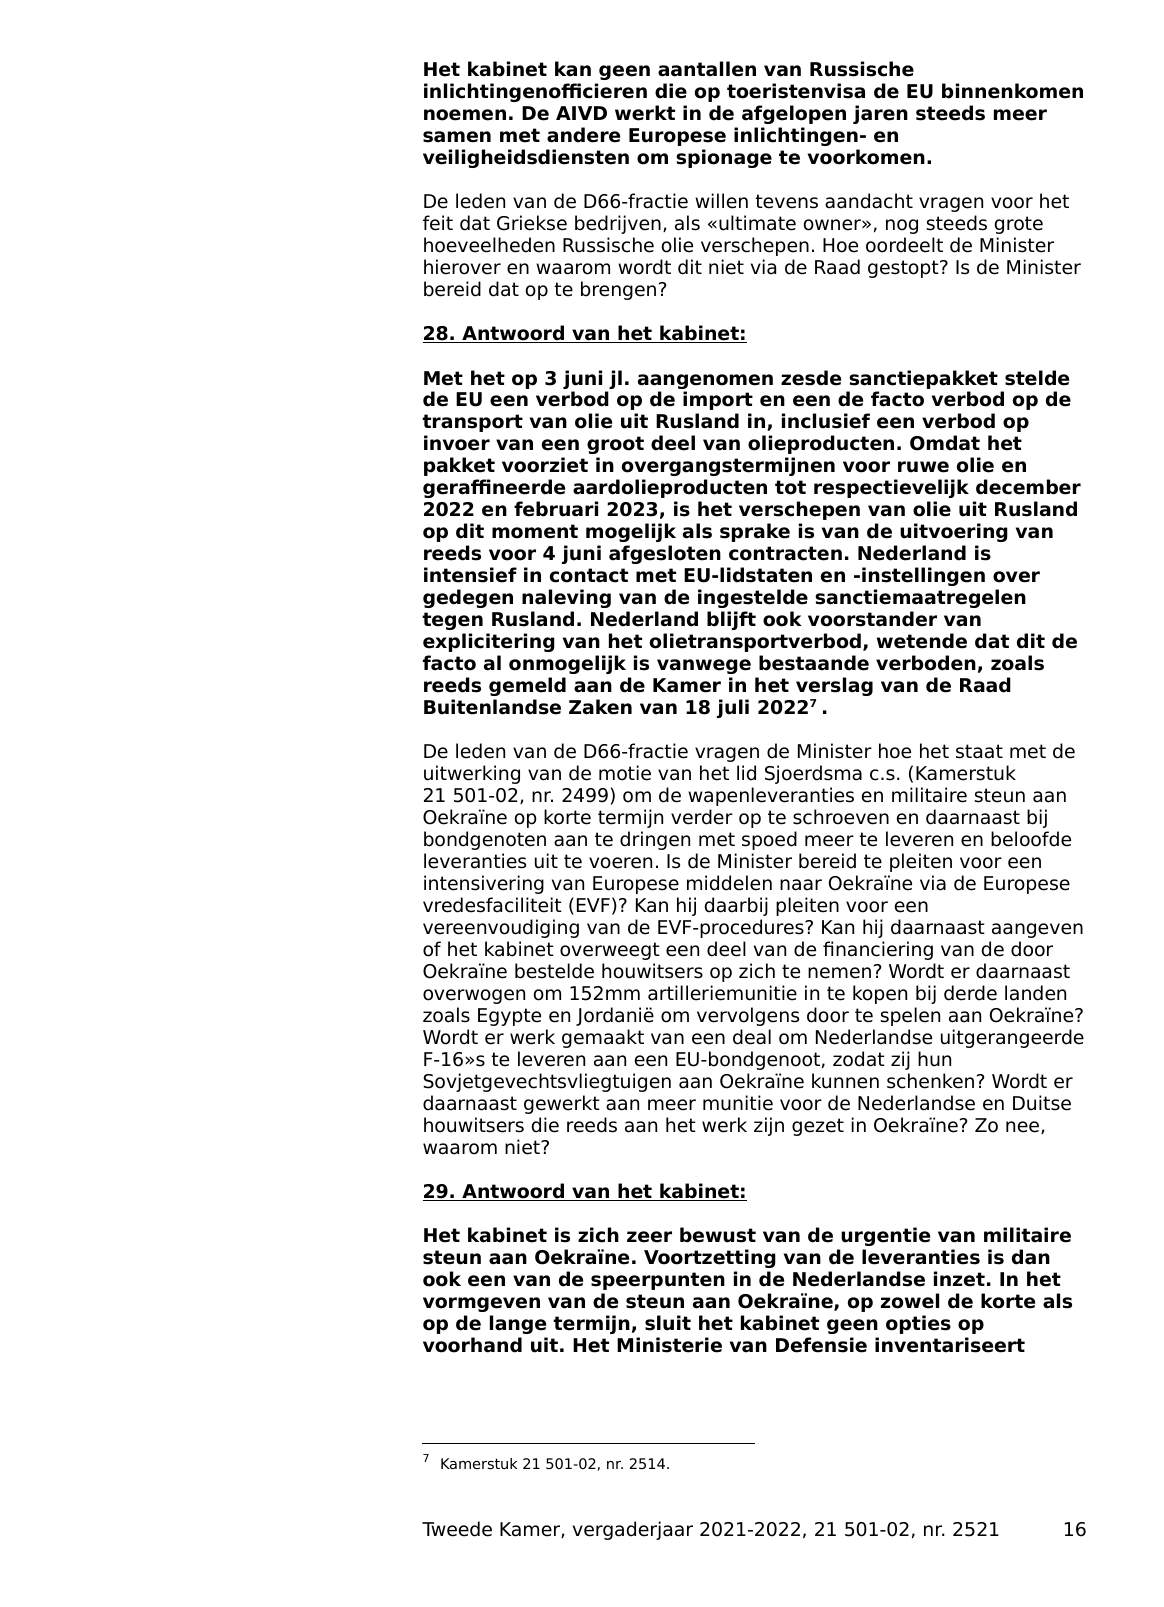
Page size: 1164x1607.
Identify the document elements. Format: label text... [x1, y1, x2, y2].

text De leden van de D66-fractie willen tevens aandacht vragen voor het feit dat Griekse bedrijven, als «ultimate owner», nog steeds grote hoeveelheden Russische olie verschepen. Hoe oordeelt de Minister hierover en waarom wordt dit niet via de Raad gestopt? Is de Minister bereid dat op te brengen? [422, 191, 1087, 301]
text Kamerstuk 21 501-02, nr. 2514. [422, 1452, 1087, 1474]
text Het kabinet kan geen aantallen van Russische inlichtingenofficieren die op toeristenvisa de EU binnenkomen noemen. De AIVD werkt in de afgelopen jaren steeds meer samen met andere Europese inlichtingen- en veiligheidsdiensten om spionage te voorkomen. [422, 59, 1087, 169]
text Met het op 3 juni jl. aangenomen zesde sanctiepakket stelde de EU een verbod op de import en een de facto verbod op de transport van olie uit Rusland in, inclusief een verbod op invoer van een groot deel van olieproducten. Omdat het pakket voorziet in overgangstermijnen voor ruwe olie en geraffineerde aardolieproducten tot respectievelijk december 2022 en februari 2023, is het verschepen van olie uit Rusland op dit moment mogelijk als sprake is van de uitvoering van reeds voor 4 juni afgesloten contracten. Nederland is intensief in contact met EU-lidstaten en -instellingen over gedegen naleving van de ingestelde sanctiemaatregelen tegen Rusland. Nederland blijft ook voorstander van explicitering van het olietransportverbod, wetende dat dit de facto al onmogelijk is vanwege bestaande verboden, zoals reeds gemeld aan de Kamer in het verslag van de Raad Buitenlandse Zaken van 18 juli 2022. [422, 367, 1087, 719]
text Het kabinet is zich zeer bewust van de urgentie van militaire steun aan Oekraïne. Voortzetting van de leveranties is dan ook een van de speerpunten in de Nederlandse inzet. In het vormgeven van de steun aan Oekraïne, op zowel de korte als op de lange termijn, sluit het kabinet geen opties op voorhand uit. Het Ministerie van Defensie inventariseert [422, 1225, 1087, 1357]
subtitle 28. Antwoord van het kabinet: [422, 323, 1087, 345]
text De leden van de D66-fractie vragen de Minister hoe het staat met de uitwerking van de motie van het lid Sjoerdsma c.s. (Kamerstuk 21 501-02, nr. 2499) om de wapenleveranties en militaire steun aan Oekraïne op korte termijn verder op te schroeven en daarnaast bij bondgenoten aan te dringen met spoed meer te leveren en beloofde leveranties uit te voeren. Is de Minister bereid te pleiten voor een intensivering van Europese middelen naar Oekraïne via de Europese vredesfaciliteit (EVF)? Kan hij daarbij pleiten voor een vereenvoudiging van de EVF-procedures? Kan hij daarnaast aangeven of het kabinet overweegt een deel van de financiering van de door Oekraïne bestelde houwitsers op zich te nemen? Wordt er daarnaast overwogen om 152mm artilleriemunitie in te kopen bij derde landen zoals Egypte en Jordanië om vervolgens door te spelen aan Oekraïne? Wordt er werk gemaakt van een deal om Nederlandse uitgerangeerde F-16»s te leveren aan een EU-bondgenoot, zodat zij hun Sovjetgevechtsvliegtuigen aan Oekraïne kunnen schenken? Wordt er daarnaast gewerkt aan meer munitie voor de Nederlandse en Duitse houwitsers die reeds aan het werk zijn gezet in Oekraïne? Zo nee, waarom niet? [422, 741, 1087, 1159]
subtitle 29. Antwoord van het kabinet: [422, 1181, 1087, 1203]
